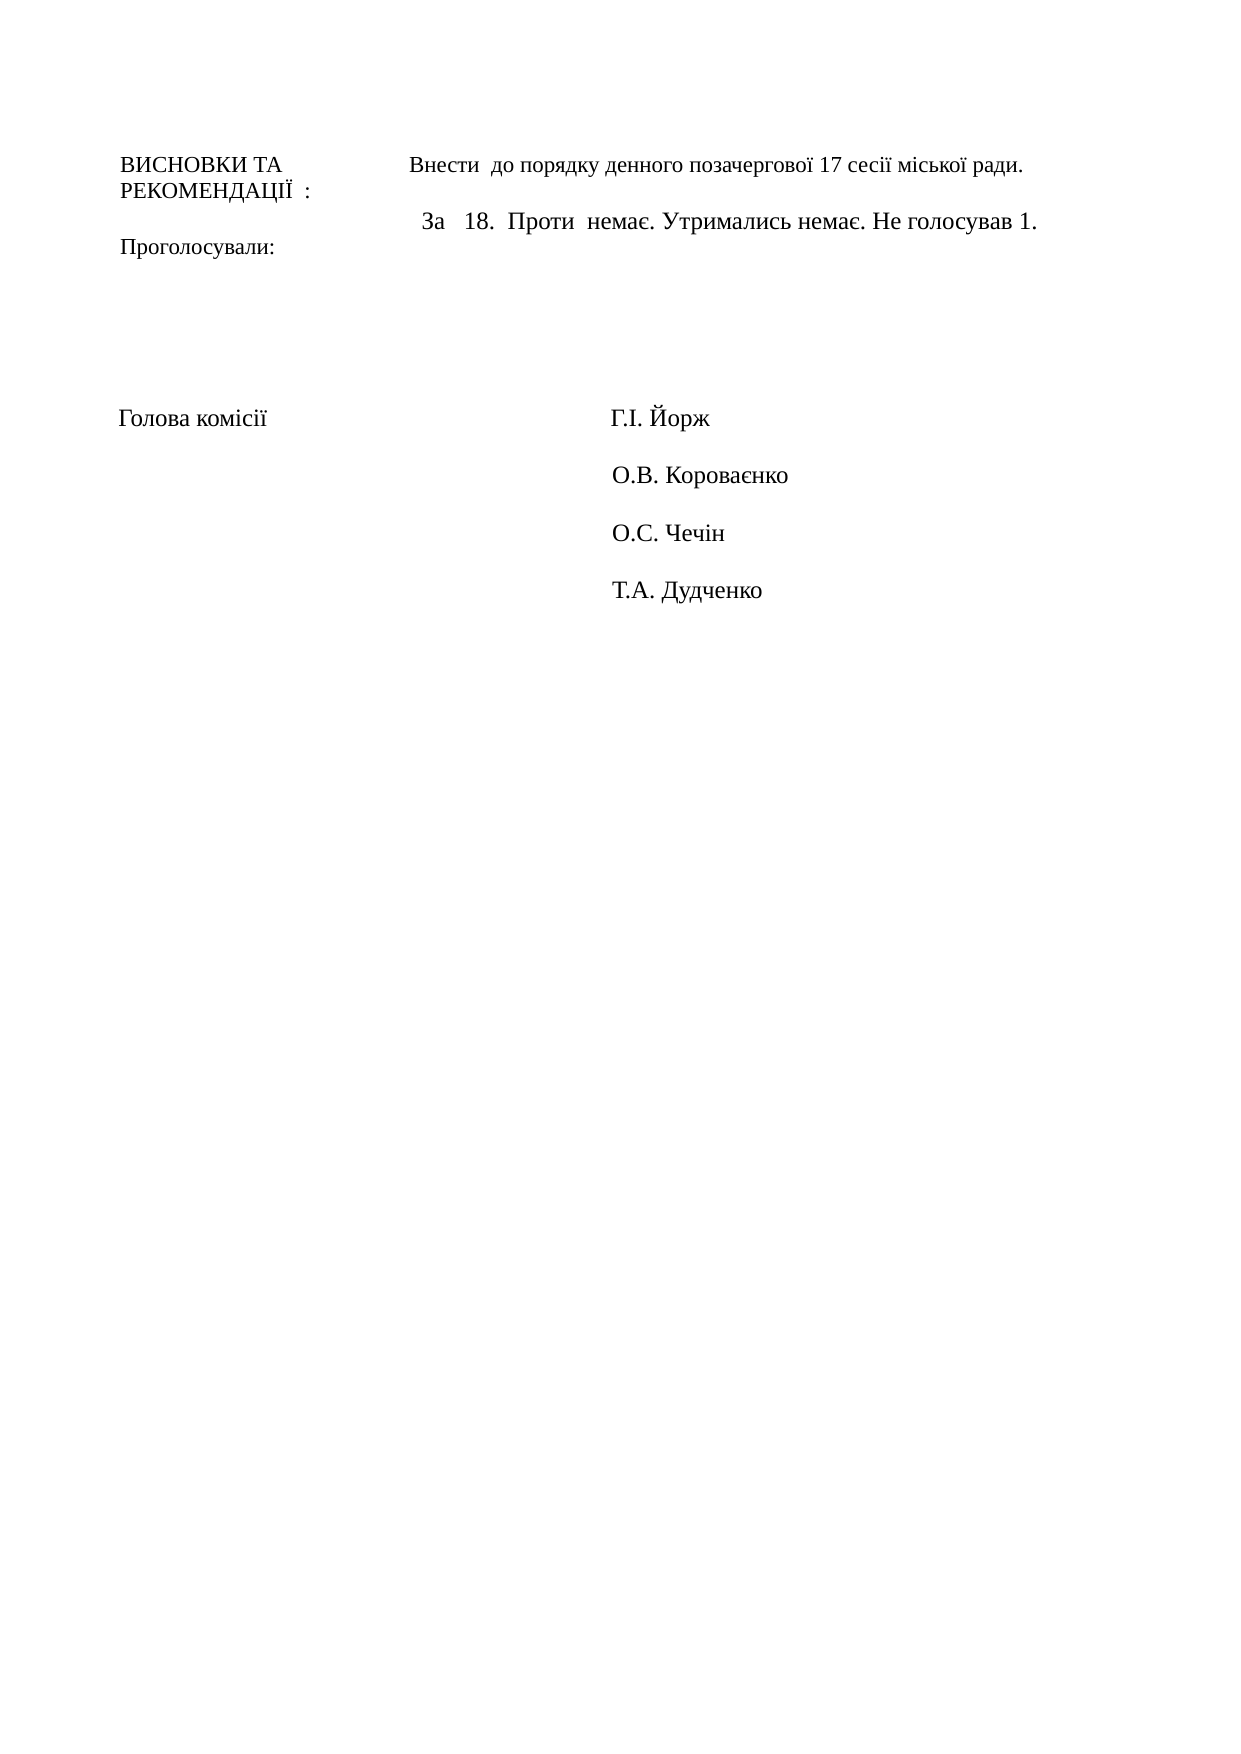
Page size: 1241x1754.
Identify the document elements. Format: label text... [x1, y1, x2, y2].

table_cell РЕКОМЕНДАЦІЇ : Проголосували: [109, 178, 398, 288]
text О.В. Короваєнко [118, 460, 1156, 489]
table_cell Внести до порядку денного позачергової 17 сесії міської ради. [398, 151, 1162, 178]
table_cell ВИСНОВКИ ТА [109, 151, 398, 178]
table_cell За 18. Проти немає. Утримались немає. Не голосував 1. [398, 178, 1162, 288]
text О.С. Чечін [118, 518, 1156, 547]
text Т.А. Дудченко [118, 575, 1156, 604]
table_cell [398, 69, 1162, 151]
text Голова комісії Г.І. Йорж [118, 403, 1156, 432]
table_cell [109, 69, 398, 151]
